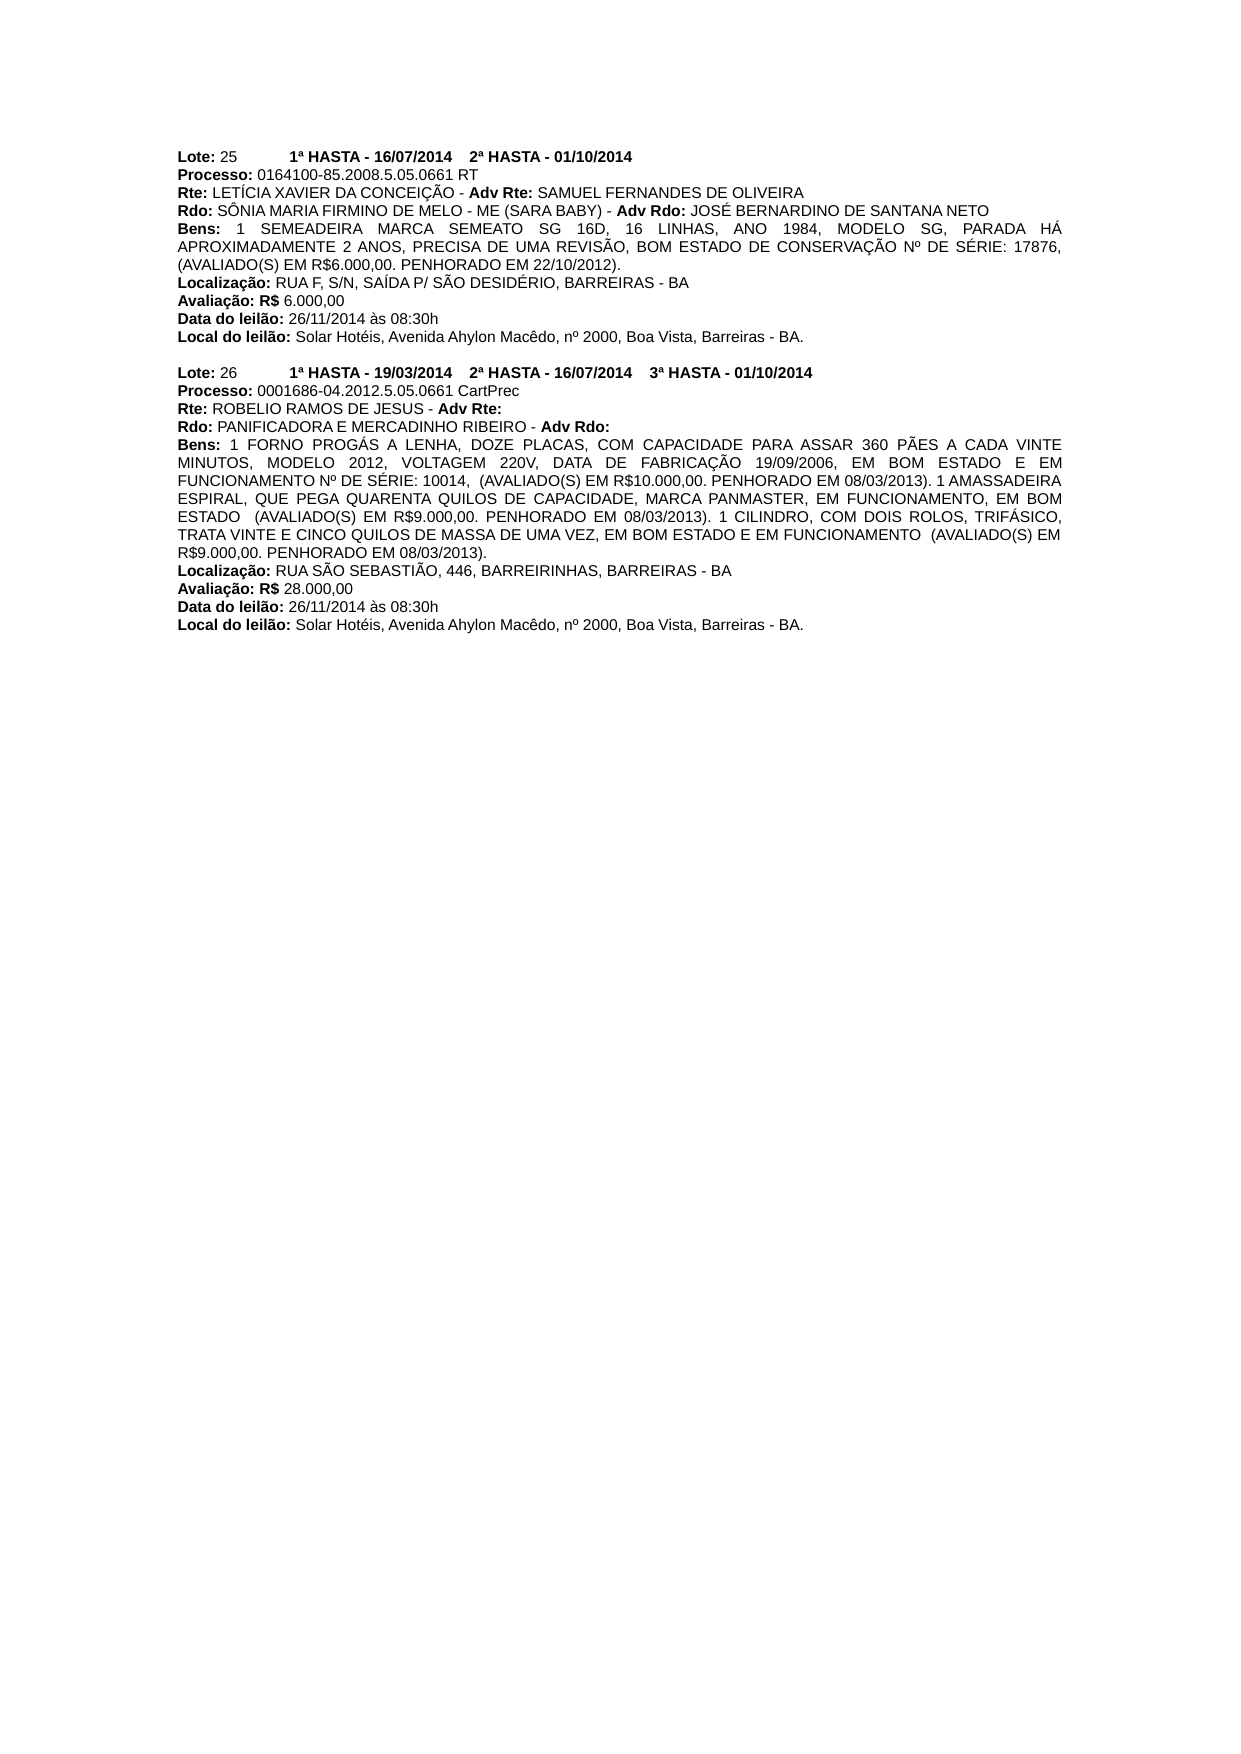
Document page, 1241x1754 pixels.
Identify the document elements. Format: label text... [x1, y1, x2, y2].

text Rte: LETÍCIA XAVIER DA CONCEIÇÃO - Adv Rte: SAMUEL FERNANDES DE OLIVEIRA [177, 184, 1063, 202]
text Bens: 1 FORNO PROGÁS A LENHA, DOZE PLACAS, COM CAPACIDADE PARA ASSAR 360 PÃES A CADA VINTE MINUTOS, MODELO 2012, VOLTAGEM 220V, DATA DE FABRICAÇÃO 19/09/2006, EM BOM ESTADO E EM FUNCIONAMENTO Nº DE SÉRIE: 10014, (AVALIADO(S) EM R$10.000,00. PENHORADO EM 08/03/2013). 1 AMASSADEIRA ESPIRAL, QUE PEGA QUARENTA QUILOS DE CAPACIDADE, MARCA PANMASTER, EM FUNCIONAMENTO, EM BOM ESTADO (AVALIADO(S) EM R$9.000,00. PENHORADO EM 08/03/2013). 1 CILINDRO, COM DOIS ROLOS, TRIFÁSICO, TRATA VINTE E CINCO QUILOS DE MASSA DE UMA VEZ, EM BOM ESTADO E EM FUNCIONAMENTO (AVALIADO(S) EM R$9.000,00. PENHORADO EM 08/03/2013). [177, 436, 1063, 562]
text Lote: 25 1ª HASTA - 16/07/2014 2ª HASTA - 01/10/2014 [177, 148, 1063, 166]
text Localização: RUA F, S/N, SAÍDA P/ SÃO DESIDÉRIO, BARREIRAS - BA [177, 274, 1063, 292]
text Avaliação: R$ 6.000,00 [177, 292, 1063, 310]
text Processo: 0001686-04.2012.5.05.0661 CartPrec [177, 382, 1063, 400]
text Rte: ROBELIO RAMOS DE JESUS - Adv Rte: [177, 400, 1063, 418]
text Data do leilão: 26/11/2014 às 08:30h [177, 310, 1063, 328]
text Localização: RUA SÃO SEBASTIÃO, 446, BARREIRINHAS, BARREIRAS - BA [177, 562, 1063, 580]
text Local do leilão: Solar Hotéis, Avenida Ahylon Macêdo, nº 2000, Boa Vista, Barreiras - BA. [177, 328, 1063, 346]
text Lote: 26 1ª HASTA - 19/03/2014 2ª HASTA - 16/07/2014 3ª HASTA - 01/10/2014 [177, 364, 1063, 382]
text Rdo: SÔNIA MARIA FIRMINO DE MELO - ME (SARA BABY) - Adv Rdo: JOSÉ BERNARDINO DE SANTANA NETO [177, 202, 1063, 220]
text Data do leilão: 26/11/2014 às 08:30h [177, 598, 1063, 616]
text Rdo: PANIFICADORA E MERCADINHO RIBEIRO - Adv Rdo: [177, 418, 1063, 436]
text Local do leilão: Solar Hotéis, Avenida Ahylon Macêdo, nº 2000, Boa Vista, Barreiras - BA. [177, 616, 1063, 634]
text Bens: 1 SEMEADEIRA MARCA SEMEATO SG 16D, 16 LINHAS, ANO 1984, MODELO SG, PARADA HÁ APROXIMADAMENTE 2 ANOS, PRECISA DE UMA REVISÃO, BOM ESTADO DE CONSERVAÇÃO Nº DE SÉRIE: 17876, (AVALIADO(S) EM R$6.000,00. PENHORADO EM 22/10/2012). [177, 220, 1063, 274]
text Avaliação: R$ 28.000,00 [177, 580, 1063, 598]
text Processo: 0164100-85.2008.5.05.0661 RT [177, 166, 1063, 184]
